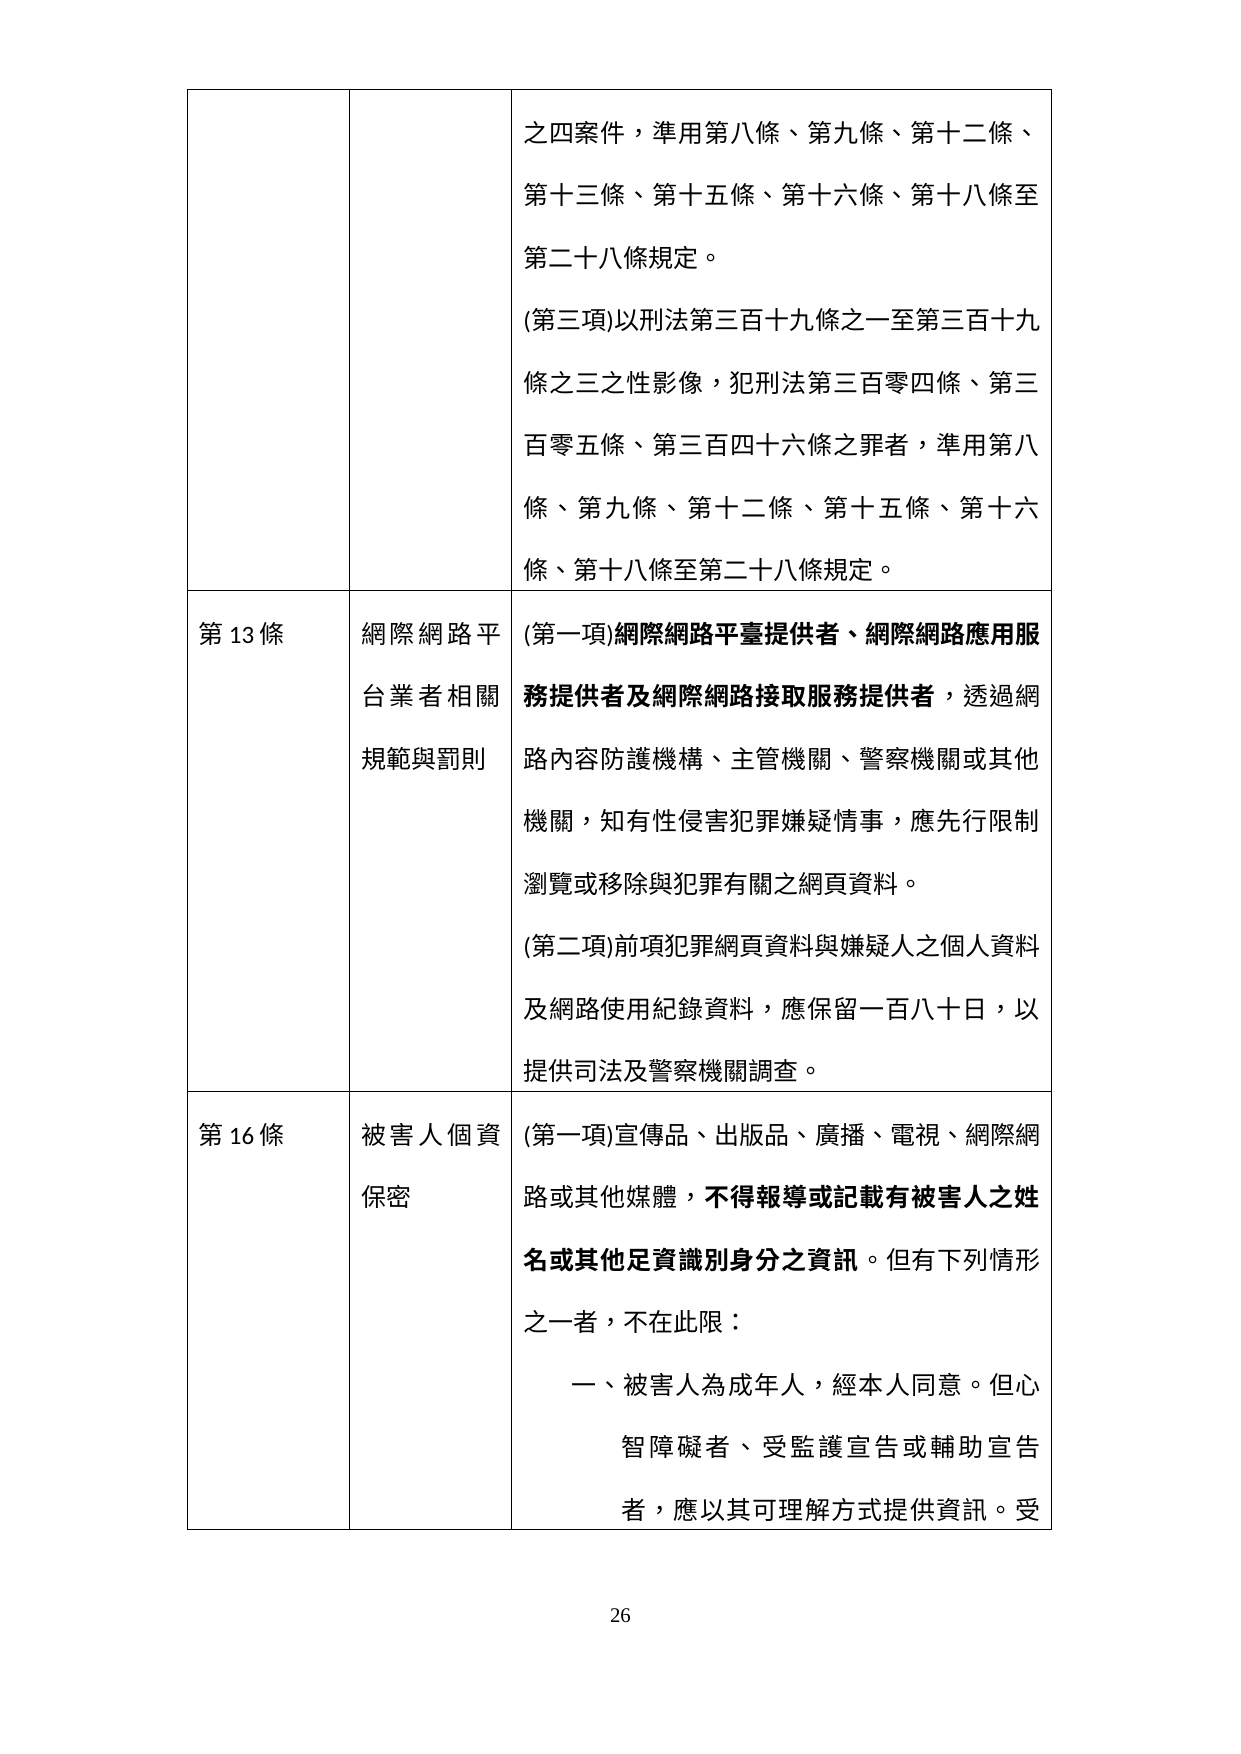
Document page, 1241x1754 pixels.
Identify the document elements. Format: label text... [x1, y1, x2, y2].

table_cell 第13條 [188, 591, 349, 1091]
table_cell (第一項)宣傳品、出版品、廣播、電視、網際網路或其他媒體，不得報導或記載有被害人之姓名或其他足資識別身分之資訊。但有下列情形之一者，不在此限： 一、被害人為成年人，經本人同意。但心智障礙者、受監護宣告或輔助宣告者，應以其可理解方式提供資訊。受 [512, 1092, 1051, 1529]
table_cell (第一項)網際網路平臺提供者、網際網路應用服務提供者及網際網路接取服務提供者，透過網路內容防護機構、主管機關、警察機關或其他機關，知有性侵害犯罪嫌疑情事，應先行限制瀏覽或移除與犯罪有關之網頁資料。 (第二項)前項犯罪網頁資料與嫌疑人之個人資料及網路使用紀錄資料，應保留一百八十日，以提供司法及警察機關調查。 [512, 591, 1051, 1091]
table_cell 網際網路平台業者相關規範與罰則 [350, 591, 511, 1091]
table_cell 之四案件，準用第八條、第九條、第十二條、第十三條、第十五條、第十六條、第十八條至第二十八條規定。 (第三項)以刑法第三百十九條之一至第三百十九條之三之性影像，犯刑法第三百零四條、第三百零五條、第三百四十六條之罪者，準用第八條、第九條、第十二條、第十五條、第十六條、第十八條至第二十八條規定。 [512, 90, 1051, 590]
table_cell 被害人個資保密 [350, 1092, 511, 1529]
table_cell [188, 90, 349, 590]
table_cell 第16條 [188, 1092, 349, 1529]
table_cell [350, 90, 511, 590]
